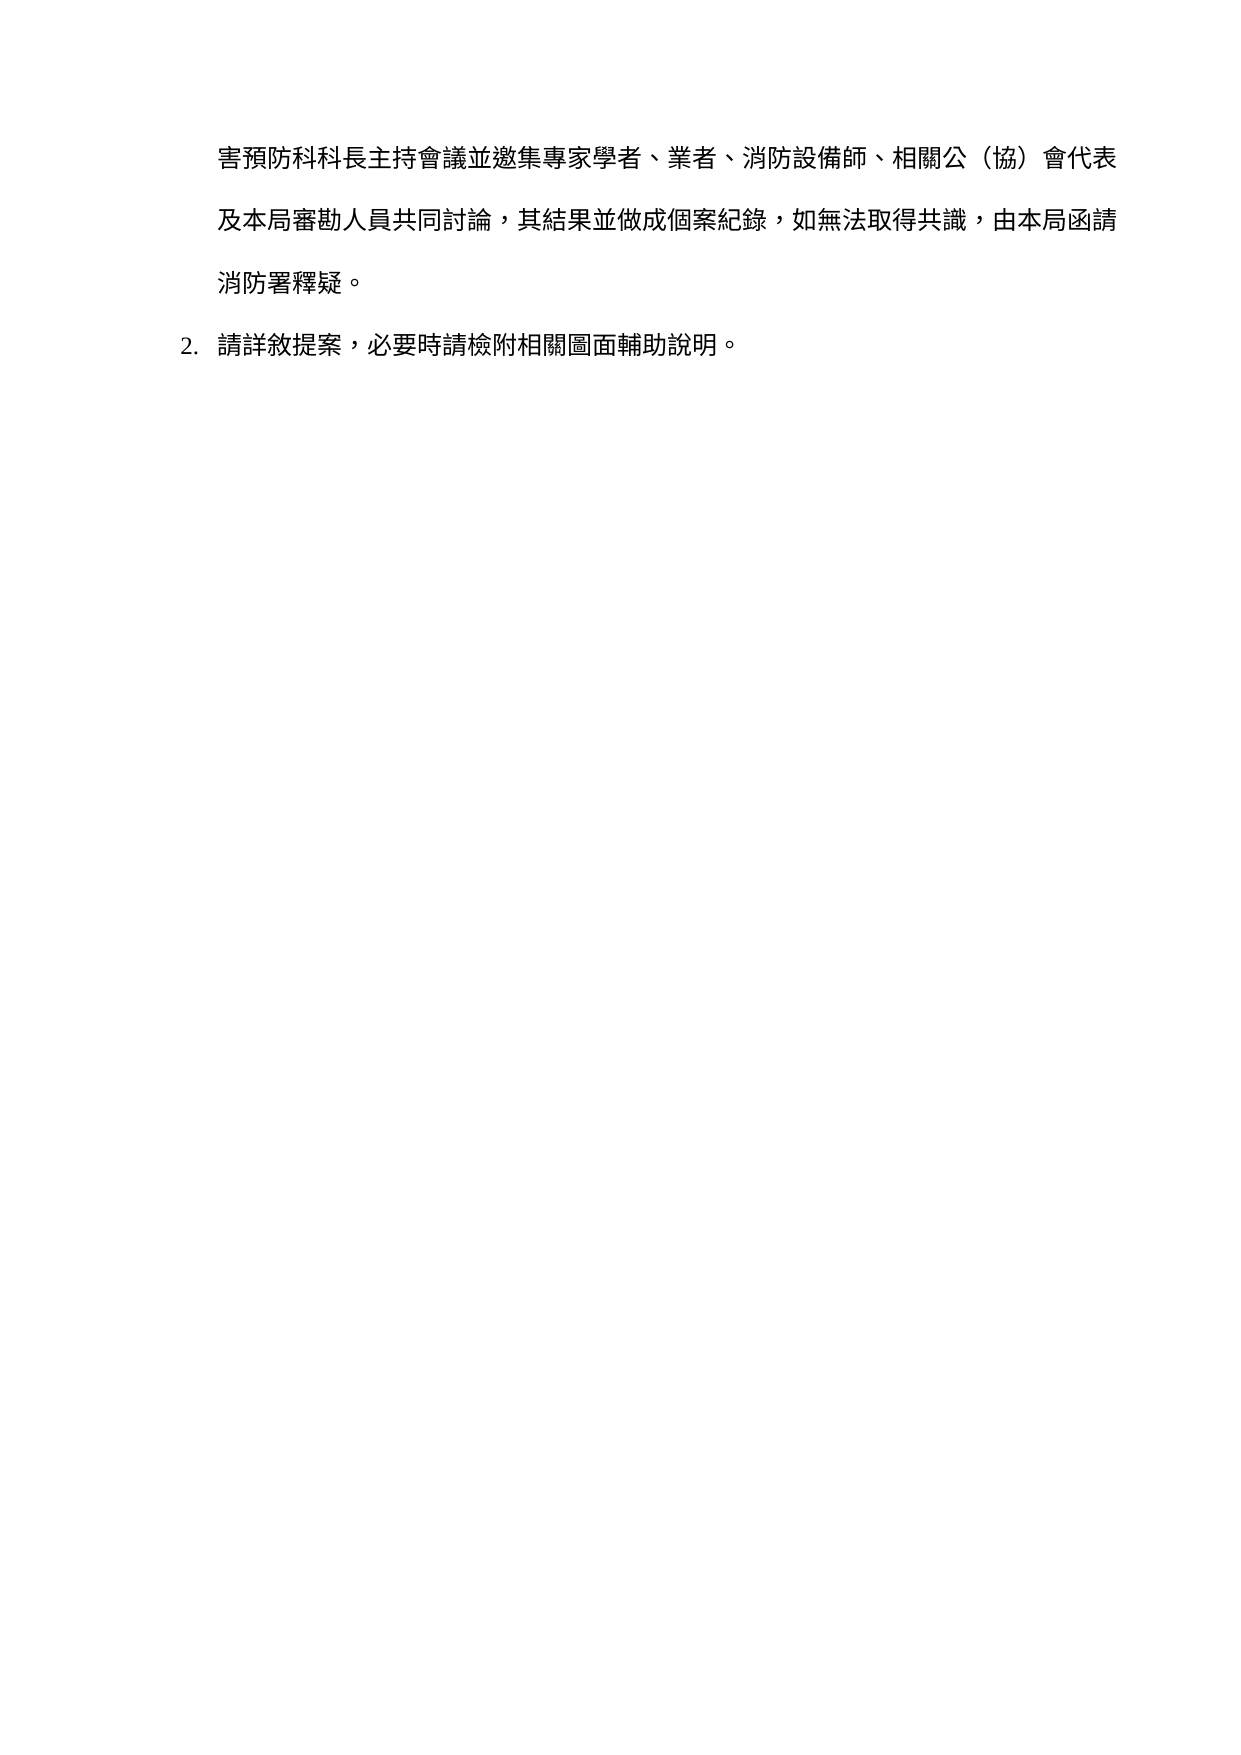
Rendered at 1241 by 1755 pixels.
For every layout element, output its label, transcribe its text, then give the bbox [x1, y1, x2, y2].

list 請詳敘提案，必要時請檢附相關圖面輔助說明。 [180, 302, 1122, 365]
list 害預防科科長主持會議並邀集專家學者、業者、消防設備師、相關公（協）會代表及本局審勘人員共同討論，其結果並做成個案紀錄，如無法取得共識，由本局函請消防署釋疑。 [180, 115, 1122, 302]
